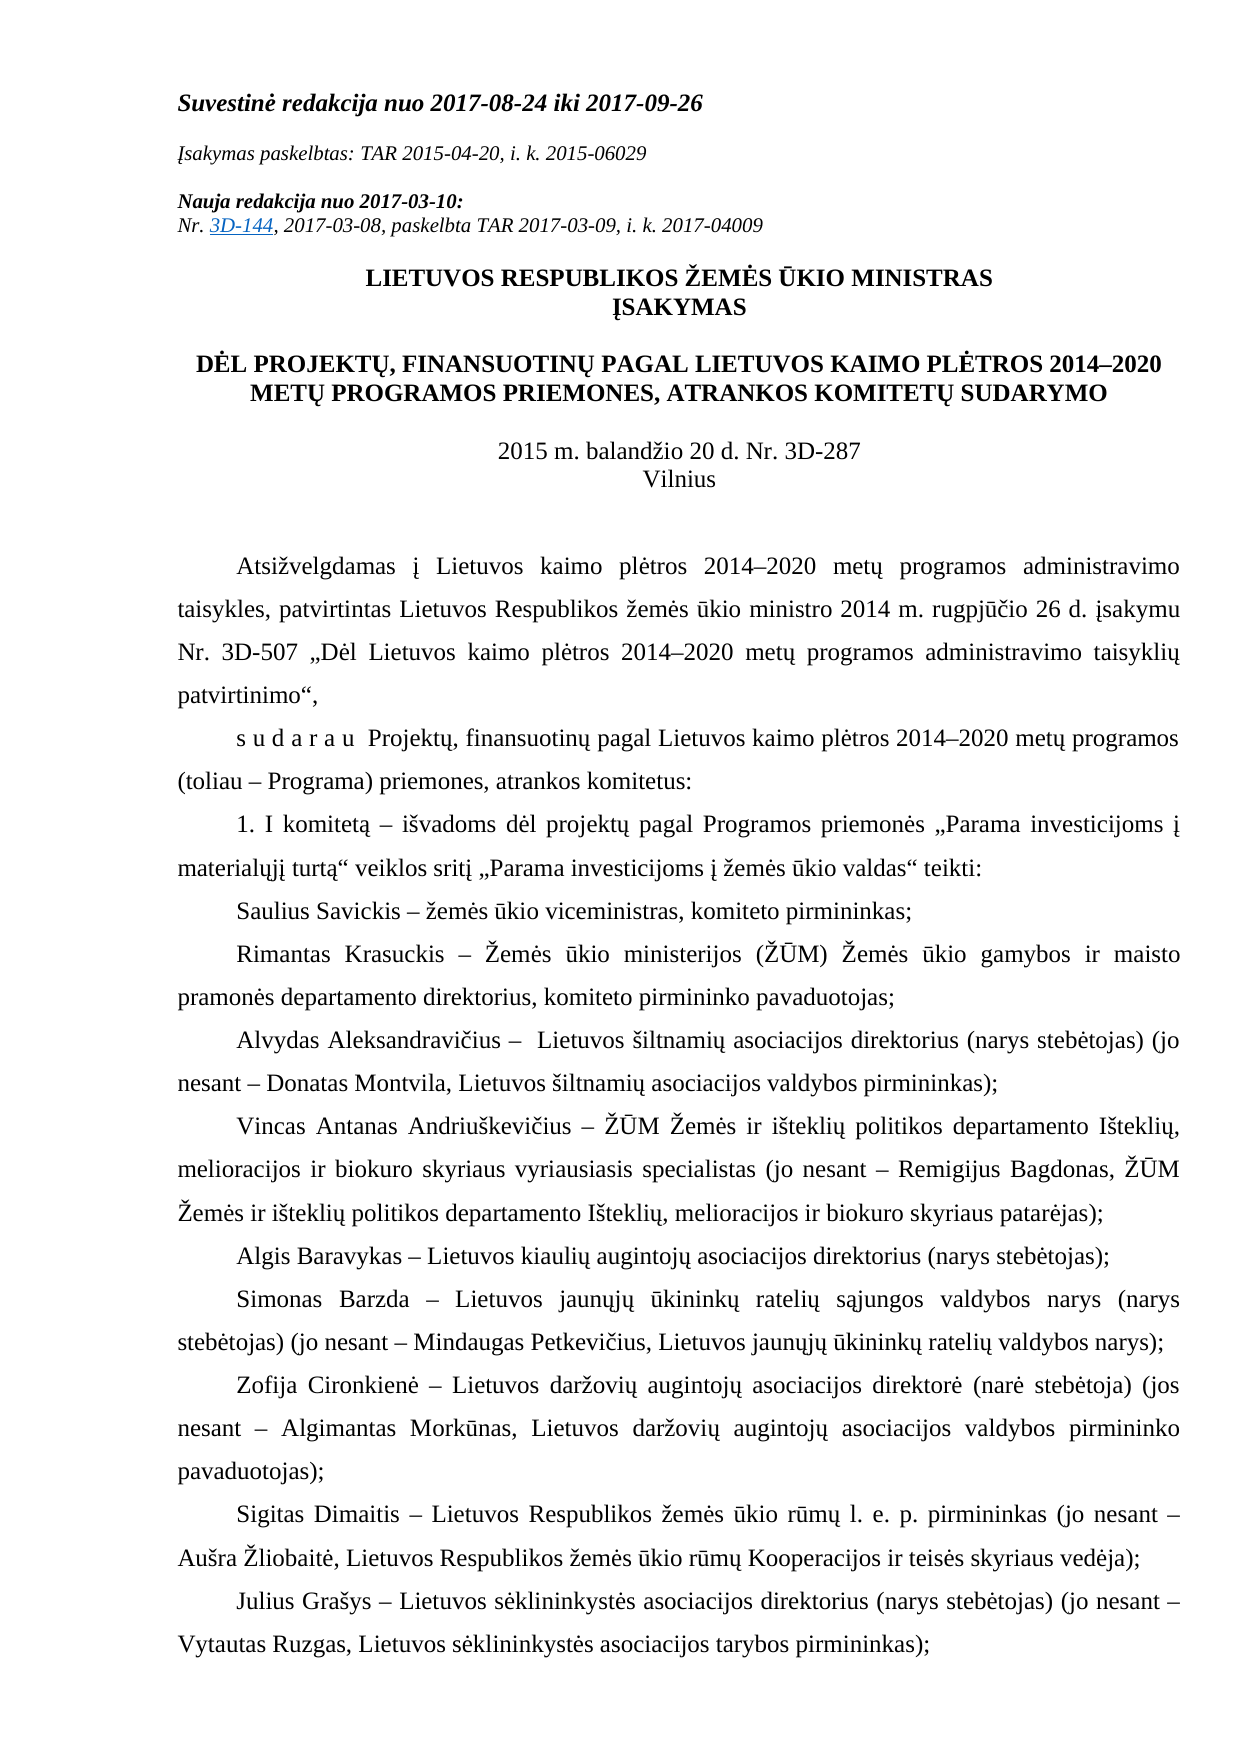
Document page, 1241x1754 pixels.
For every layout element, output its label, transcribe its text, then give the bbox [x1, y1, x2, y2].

text Nauja redakcija nuo 2017-03-10: [177, 189, 1181, 213]
text Rimantas Krasuckis – Žemės ūkio ministerijos (ŽŪM) Žemės ūkio gamybos ir maisto pramonės departamento direktorius, komiteto pirmininko pavaduotojas; [177, 939, 1181, 1011]
text Įsakymas paskelbtas: TAR 2015-04-20, i. k. 2015-06029 [177, 141, 1181, 165]
text 1. I komitetą – išvadoms dėl projektų pagal Programos priemonės „Parama investicijoms į materialųjį turtą“ veiklos sritį „Parama investicijoms į žemės ūkio valdas“ teikti: [177, 809, 1181, 881]
text ĮSAKYMAS [177, 292, 1181, 321]
text DĖL PROJEKTŲ, FINANSUOTINŲ PAGAL LIETUVOS KAIMO PLĖTROS 2014–2020 METŲ PROGRAMOS PRIEMONES, ATRANKOS KOMITETŲ SUDARYMO [177, 349, 1181, 407]
text s u d a r a u Projektų, finansuotinų pagal Lietuvos kaimo plėtros 2014–2020 metų programos (toliau – Programa) priemones, atrankos komitetus: [177, 723, 1181, 795]
text Sigitas Dimaitis – Lietuvos Respublikos žemės ūkio rūmų l. e. p. pirmininkas (jo nesant – Aušra Žliobaitė, Lietuvos Respublikos žemės ūkio rūmų Kooperacijos ir teisės skyriaus vedėja); [177, 1499, 1181, 1571]
text Julius Grašys – Lietuvos sėklininkystės asociacijos direktorius (narys stebėtojas) (jo nesant – Vytautas Ruzgas, Lietuvos sėklininkystės asociacijos tarybos pirmininkas); [177, 1586, 1181, 1658]
text Vincas Antanas Andriuškevičius – ŽŪM Žemės ir išteklių politikos departamento Išteklių, melioracijos ir biokuro skyriaus vyriausiasis specialistas (jo nesant – Remigijus Bagdonas, ŽŪM Žemės ir išteklių politikos departamento Išteklių, melioracijos ir biokuro skyriaus patarėjas); [177, 1111, 1181, 1226]
text 2015 m. balandžio 20 d. Nr. 3D-287 [177, 436, 1181, 464]
text Simonas Barzda – Lietuvos jaunųjų ūkininkų ratelių sąjungos valdybos narys (narys stebėtojas) (jo nesant – Mindaugas Petkevičius, Lietuvos jaunųjų ūkininkų ratelių valdybos narys); [177, 1284, 1181, 1356]
text Zofija Cironkienė – Lietuvos daržovių augintojų asociacijos direktorė (narė stebėtoja) (jos nesant – Algimantas Morkūnas, Lietuvos daržovių augintojų asociacijos valdybos pirmininko pavaduotojas); [177, 1370, 1181, 1485]
text Atsižvelgdamas į Lietuvos kaimo plėtros 2014–2020 metų programos administravimo taisykles, patvirtintas Lietuvos Respublikos žemės ūkio ministro 2014 m. rugpjūčio 26 d. įsakymu Nr. 3D-507 „Dėl Lietuvos kaimo plėtros 2014–2020 metų programos administravimo taisyklių patvirtinimo“, [177, 551, 1181, 709]
text Suvestinė redakcija nuo 2017-08-24 iki 2017-09-26 [177, 88, 1181, 117]
text Algis Baravykas – Lietuvos kiaulių augintojų asociacijos direktorius (narys stebėtojas); [177, 1241, 1181, 1269]
text LIETUVOS RESPUBLIKOS ŽEMĖS ŪKIO MINISTRAS [177, 263, 1181, 292]
text Alvydas Aleksandravičius – Lietuvos šiltnamių asociacijos direktorius (narys stebėtojas) (jo nesant – Donatas Montvila, Lietuvos šiltnamių asociacijos valdybos pirmininkas); [177, 1025, 1181, 1097]
text Vilnius [177, 464, 1181, 493]
text Saulius Savickis – žemės ūkio viceministras, komiteto pirmininkas; [177, 896, 1181, 924]
text Nr. 3D-144, 2017-03-08, paskelbta TAR 2017-03-09, i. k. 2017-04009 [177, 213, 1181, 237]
